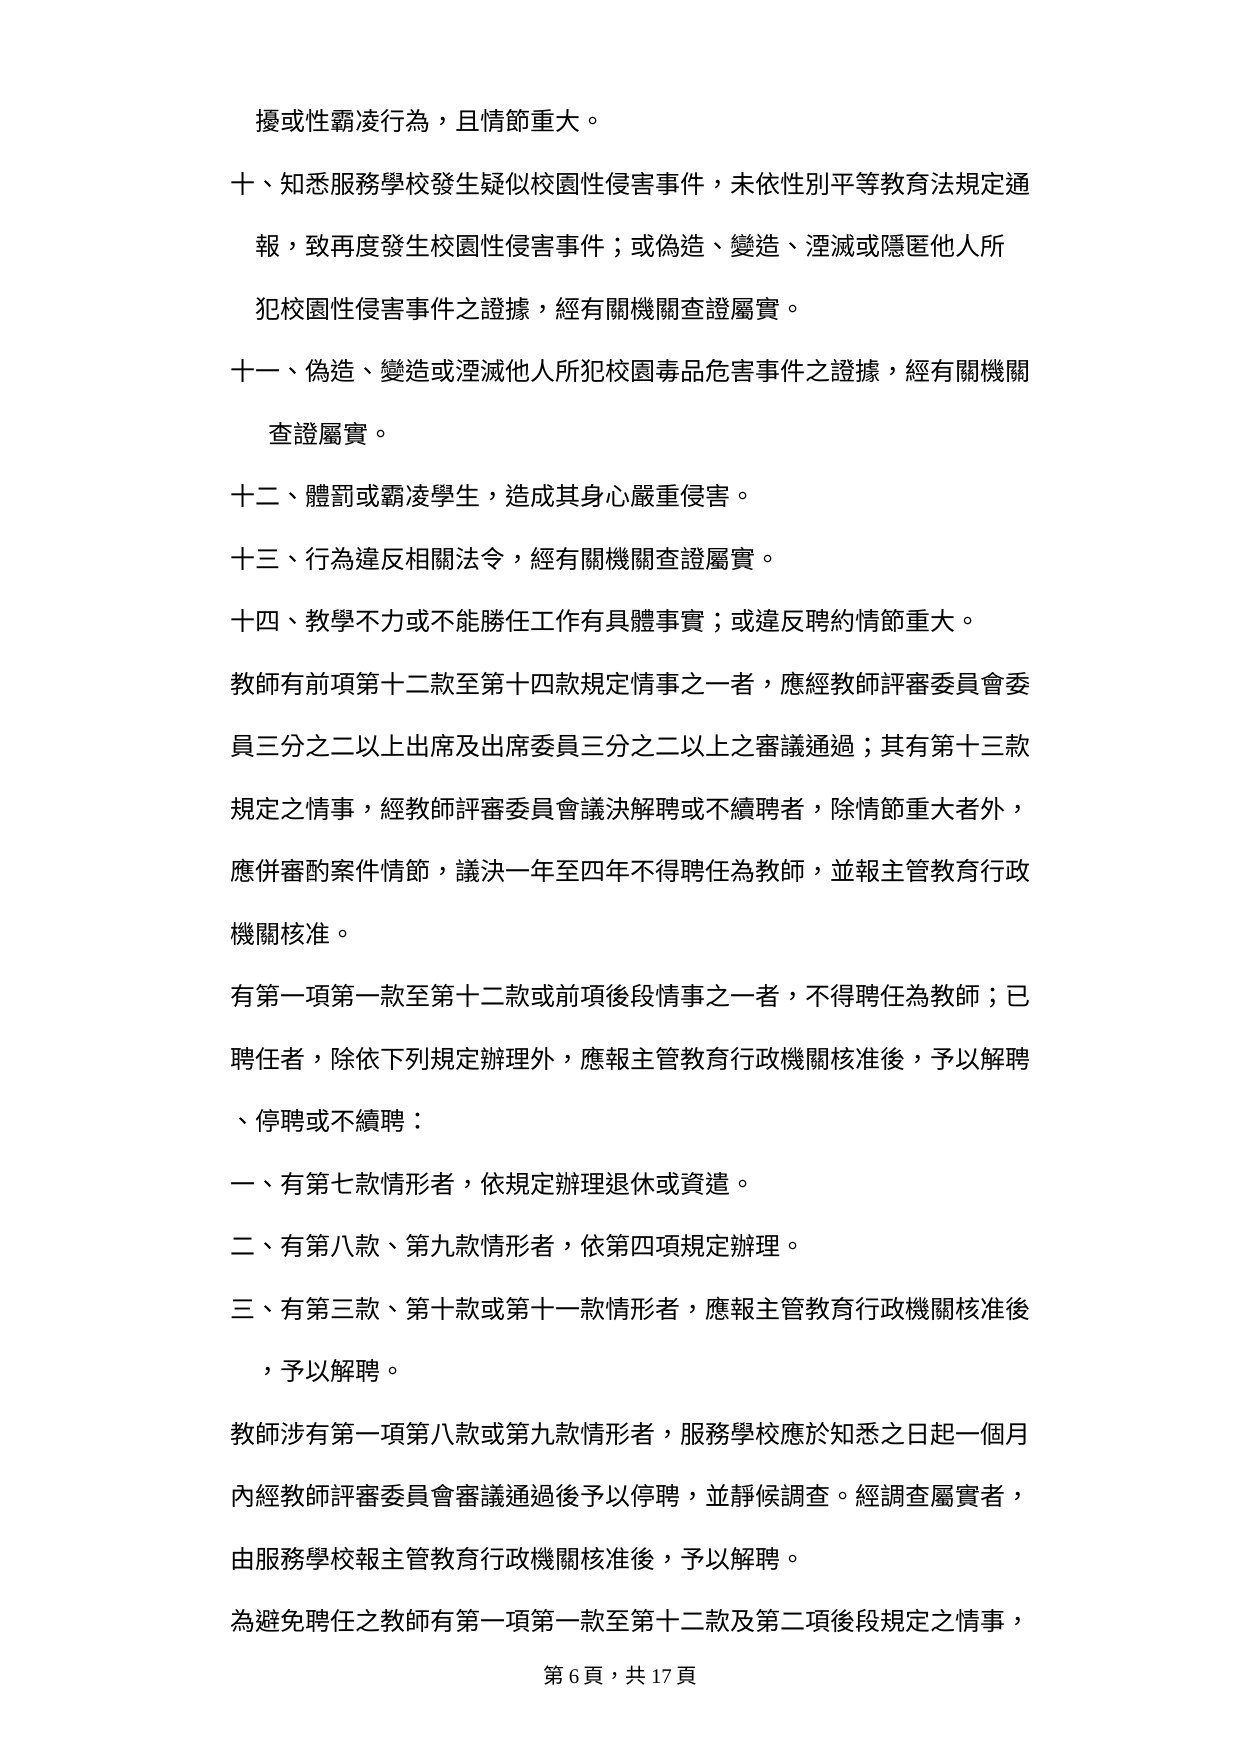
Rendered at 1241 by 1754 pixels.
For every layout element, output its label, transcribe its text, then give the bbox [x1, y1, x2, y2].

text 犯校園性侵害事件之證據，經有關機關查證屬實。 [118, 266, 1122, 328]
text 擾或性霸凌行為，且情節重大。 [118, 78, 1122, 141]
text 十二、體罰或霸凌學生，造成其身心嚴重侵害。 [118, 453, 1122, 516]
text 為避免聘任之教師有第一項第一款至第十二款及第二項後段規定之情事， [118, 1578, 1122, 1641]
text 規定之情事，經教師評審委員會議決解聘或不續聘者，除情節重大者外， [118, 766, 1122, 828]
text 十一、偽造、變造或湮滅他人所犯校園毒品危害事件之證據，經有關機關 [118, 328, 1122, 391]
text 十四、教學不力或不能勝任工作有具體事實；或違反聘約情節重大。 [118, 578, 1122, 641]
text 教師涉有第一項第八款或第九款情形者，服務學校應於知悉之日起一個月 [118, 1391, 1122, 1453]
text 由服務學校報主管教育行政機關核准後，予以解聘。 [118, 1516, 1122, 1578]
text 三、有第三款、第十款或第十一款情形者，應報主管教育行政機關核准後 [118, 1266, 1122, 1328]
text 機關核准。 [118, 891, 1122, 953]
text 聘任者，除依下列規定辦理外，應報主管教育行政機關核准後，予以解聘 [118, 1016, 1122, 1078]
text 二、有第八款、第九款情形者，依第四項規定辦理。 [118, 1203, 1122, 1266]
text 有第一項第一款至第十二款或前項後段情事之一者，不得聘任為教師；已 [118, 953, 1122, 1016]
text 教師有前項第十二款至第十四款規定情事之一者，應經教師評審委員會委 [118, 641, 1122, 703]
text ，予以解聘。 [118, 1328, 1122, 1391]
text 一、有第七款情形者，依規定辦理退休或資遣。 [118, 1141, 1122, 1203]
text 員三分之二以上出席及出席委員三分之二以上之審議通過；其有第十三款 [118, 703, 1122, 766]
text 十三、行為違反相關法令，經有關機關查證屬實。 [118, 516, 1122, 578]
text 、停聘或不續聘： [118, 1078, 1122, 1141]
text 應併審酌案件情節，議決一年至四年不得聘任為教師，並報主管教育行政 [118, 828, 1122, 891]
text 內經教師評審委員會審議通過後予以停聘，並靜候調查。經調查屬實者， [118, 1453, 1122, 1516]
text 查證屬實。 [118, 391, 1122, 453]
text 十、知悉服務學校發生疑似校園性侵害事件，未依性別平等教育法規定通 [118, 141, 1122, 203]
text 報，致再度發生校園性侵害事件；或偽造、變造、湮滅或隱匿他人所 [118, 203, 1122, 266]
